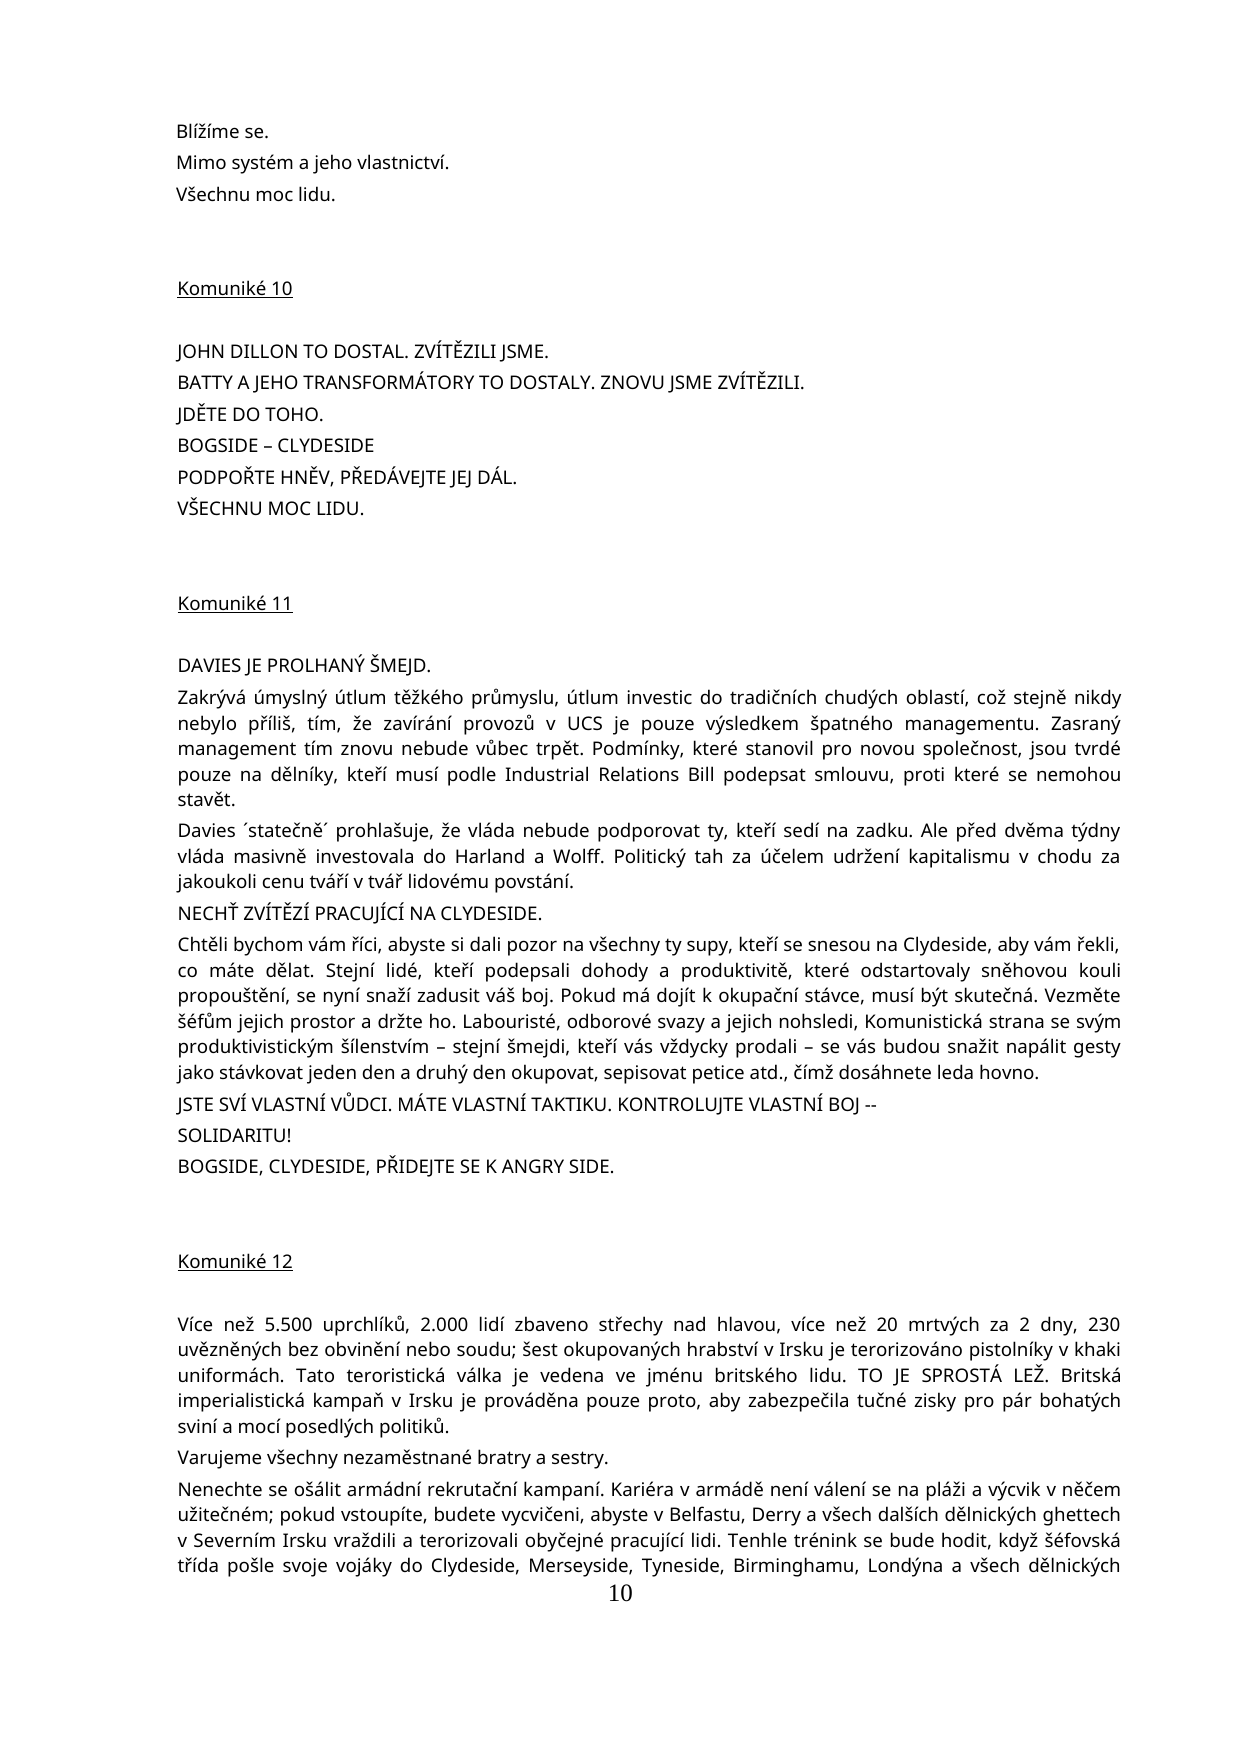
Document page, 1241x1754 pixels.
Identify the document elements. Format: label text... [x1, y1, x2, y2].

text PODPOŘTE HNĚV, PŘEDÁVEJTE JEJ DÁL. [118, 464, 1122, 489]
text Nenechte se ošálit armádní rekrutační kampaní. Kariéra v armádě není válení se na pláži a výcvik v něčem užitečném; pokud vstoupíte, budete vycvičeni, abyste v Belfastu, Derry a všech dalších dělnických ghettech v Severním Irsku vraždili a terorizovali obyčejné pracující lidi. Tenhle trénink se bude hodit, když šéfovská třída pošle svoje vojáky do Clydeside, Merseyside, Tyneside, Birminghamu, Londýna a všech dělnických [177, 1476, 1122, 1578]
text SOLIDARITU! [177, 1122, 1122, 1148]
text BOGSIDE, CLYDESIDE, PŘIDEJTE SE K ANGRY SIDE. [177, 1154, 1122, 1179]
text JOHN DILLON TO DOSTAL. ZVÍTĚZILI JSME. [118, 338, 1122, 364]
text JSTE SVÍ VLASTNÍ VŮDCI. MÁTE VLASTNÍ TAKTIKU. KONTROLUJTE VLASTNÍ BOJ -- [177, 1091, 1122, 1116]
text Varujeme všechny nezaměstnané bratry a sestry. [177, 1444, 1122, 1470]
text Více než 5.500 uprchlíků, 2.000 lidí zbaveno střechy nad hlavou, více než 20 mrtvých za 2 dny, 230 uvězněných bez obvinění nebo soudu; šest okupovaných hrabství v Irsku je terorizováno pistolníky v khaki uniformách. Tato teroristická válka je vedena ve jménu britského lidu. TO JE SPROSTÁ LEŽ. Britská imperialistická kampaň v Irsku je prováděna pouze proto, aby zabezpečila tučné zisky pro pár bohatých sviní a mocí posedlých politiků. [177, 1311, 1122, 1439]
text Komuniké 12 [177, 1248, 1122, 1274]
text NECHŤ ZVÍTĚZÍ PRACUJÍCÍ NA CLYDESIDE. [177, 900, 1122, 926]
text JDĚTE DO TOHO. [118, 401, 1122, 427]
text DAVIES JE PROLHANÝ ŠMEJD. [177, 653, 1122, 678]
text Komuniké 10 [118, 275, 1122, 301]
text Mimo systém a jeho vlastnictví. [176, 149, 1122, 175]
text Komuniké 11 [177, 590, 1122, 615]
text Blížíme se. [176, 118, 1122, 143]
text BATTY A JEHO TRANSFORMÁTORY TO DOSTALY. ZNOVU JSME ZVÍTĚZILI. [118, 370, 1122, 395]
text Chtěli bychom vám říci, abyste si dali pozor na všechny ty supy, kteří se snesou na Clydeside, aby vám řekli, co máte dělat. Stejní lidé, kteří podepsali dohody a produktivitě, které odstartovaly sněhovou kouli propouštění, se nyní snaží zadusit váš boj. Pokud má dojít k okupační stávce, musí být skutečná. Vezměte šéfům jejich prostor a držte ho. Labouristé, odborové svazy a jejich nohsledi, Komunistická strana se svým produktivistickým šílenstvím – stejní šmejdi, kteří vás vždycky prodali – se vás budou snažit napálit gesty jako stávkovat jeden den a druhý den okupovat, sepisovat petice atd., čímž dosáhnete leda hovno. [177, 932, 1122, 1085]
text Zakrývá úmyslný útlum těžkého průmyslu, útlum investic do tradičních chudých oblastí, což stejně nikdy nebylo příliš, tím, že zavírání provozů v UCS je pouze výsledkem špatného managementu. Zasraný management tím znovu nebude vůbec trpět. Podmínky, které stanovil pro novou společnost, jsou tvrdé pouze na dělníky, kteří musí podle Industrial Relations Bill podepsat smlouvu, proti které se nemohou stavět. [177, 684, 1122, 812]
text VŠECHNU MOC LIDU. [118, 496, 1122, 521]
text BOGSIDE – CLYDESIDE [118, 433, 1122, 458]
text Davies ´statečně´ prohlašuje, že vláda nebude podporovat ty, kteří sedí na zadku. Ale před dvěma týdny vláda masivně investovala do Harland a Wolff. Politický tah za účelem udržení kapitalismu v chodu za jakoukoli cenu tváří v tvář lidovému povstání. [177, 818, 1122, 894]
text Všechnu moc lidu. [176, 181, 1122, 206]
